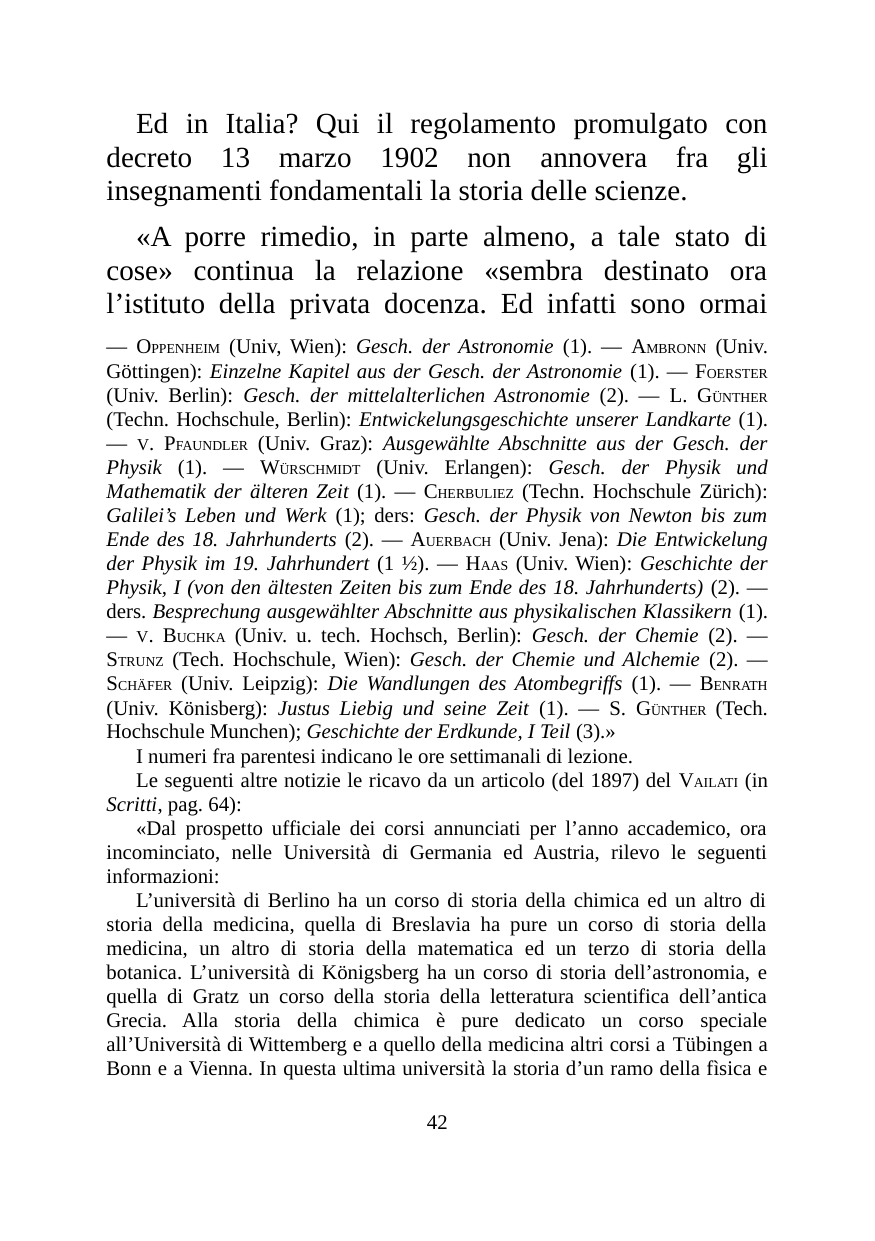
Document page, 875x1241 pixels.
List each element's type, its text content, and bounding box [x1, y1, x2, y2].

text «Dal prospetto ufficiale dei corsi annunciati per l’anno accademico, ora incominciato, nelle Università di Germania ed Austria, rilevo le seguenti informazioni: [106, 816, 768, 888]
text L’università di Berlino ha un corso di storia della chimica ed un altro di storia della medicina, quella di Breslavia ha pure un corso di storia della medicina, un altro di storia della matematica ed un terzo di storia della botanica. L’università di Königsberg ha un corso di storia dell’astronomia, e quella di Gratz un corso della storia della letteratura scientifica dell’antica Grecia. Alla storia della chimica è pure dedicato un corso speciale all’Università di Wittemberg e a quello della medicina altri corsi a Tübingen a Bonn e a Vienna. In questa ultima università la storia d’un ramo della fìsica e [106, 888, 768, 1080]
text — Oppenheim (Univ, Wien): Gesch. der Astronomie (1). — Ambronn (Univ. Göttingen): Einzelne Kapitel aus der Gesch. der Astronomie (1). — Foerster (Univ. Berlin): Gesch. der mittelalterlichen Astronomie (2). — L. Günther (Techn. Hochschule, Berlin): Entwickelungsgeschichte unserer Landkarte (1). — V. Pfaundler (Univ. Graz): Ausgewählte Abschnitte aus der Gesch. der Physik (1). — Würschmidt (Univ. Erlangen): Gesch. der Physik und Mathematik der älteren Zeit (1). — Cherbuliez (Techn. Hochschule Zürich): Galilei’s Leben und Werk (1); ders: Gesch. der Physik von Newton bis zum Ende des 18. Jahrhunderts (2). — Auerbach (Univ. Jena): Die Entwickelung der Physik im 19. Jahrhundert (1 ½). — Haas (Univ. Wien): Geschichte der Physik, I (von den ältesten Zeiten bis zum Ende des 18. Jahrhunderts) (2). — ders. Besprechung ausgewählter Abschnitte aus physikalischen Klassikern (1). — V. Buchka (Univ. u. tech. Hochsch, Berlin): Gesch. der Chemie (2). — Strunz (Tech. Hochschule, Wien): Gesch. der Chemie und Alchemie (2). — Schäfer (Univ. Leipzig): Die Wandlungen des Atombegriffs (1). — Benrath (Univ. Könisberg): Justus Liebig und seine Zeit (1). — S. Günther (Tech. Hochschule Munchen); Geschichte der Erdkunde, I Teil (3).» [106, 334, 768, 743]
text I numeri fra parentesi indicano le ore settimanali di lezione. [106, 743, 768, 768]
text Ed in Italia? Qui il regolamento promulgato con decreto 13 marzo 1902 non annovera fra gli insegnamenti fondamentali la storia delle scienze. [106, 106, 768, 207]
text Le seguenti altre notizie le ricavo da un articolo (del 1897) del Vailati (in Scritti, pag. 64): [106, 768, 768, 816]
text «A porre rimedio, in parte almeno, a tale stato di cose» continua la relazione «sembra destinato ora l’istituto della privata docenza. Ed infatti sono ormai [106, 219, 768, 320]
